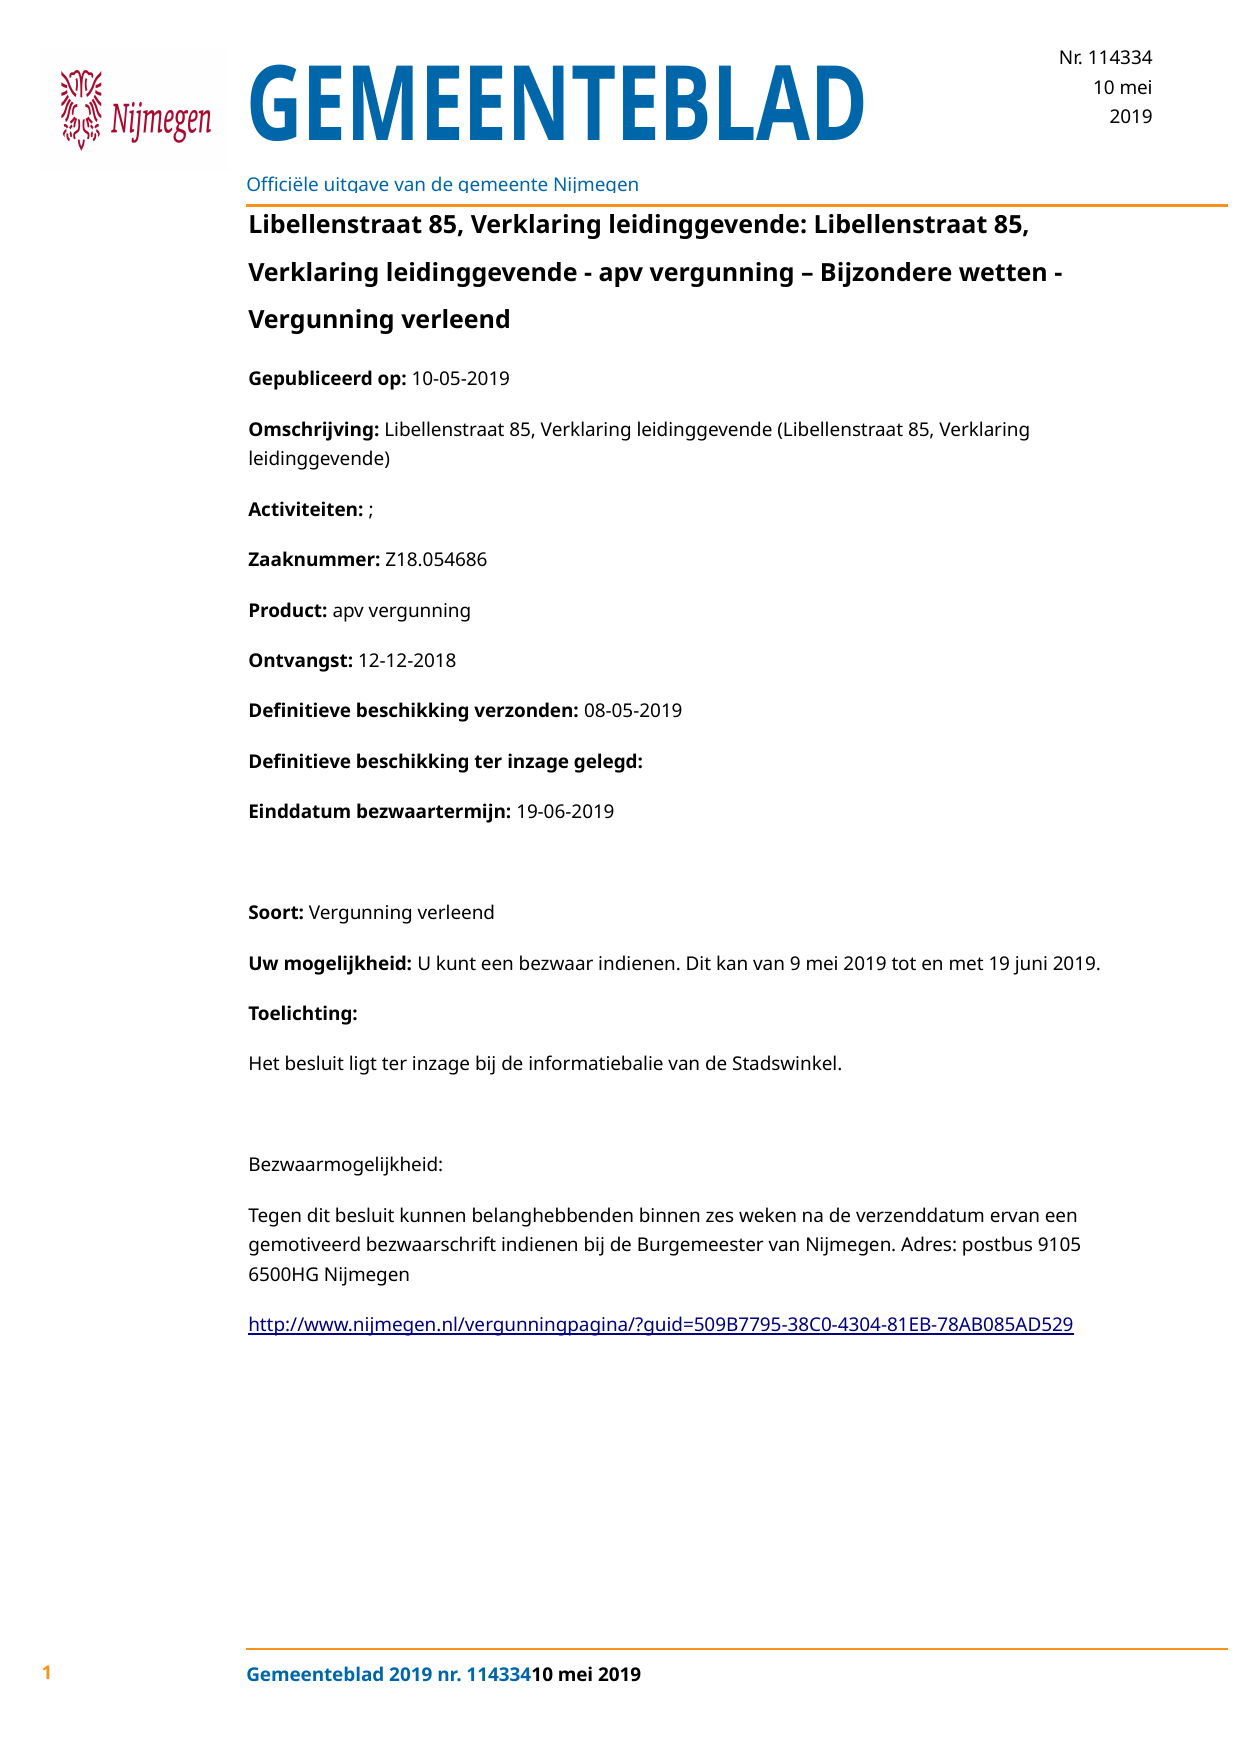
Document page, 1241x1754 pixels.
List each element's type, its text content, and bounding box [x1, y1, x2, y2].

text Soort: Vergunning verleend [248, 899, 1152, 925]
text Definitieve beschikking ter inzage gelegd: [248, 748, 1152, 774]
picture [41, 47, 231, 172]
text Het besluit ligt ter inzage bij de informatiebalie van de Stadswinkel. [248, 1051, 1152, 1076]
text Einddatum bezwaartermijn: 19-06-2019 [248, 798, 1152, 824]
text Definitieve beschikking verzonden: 08-05-2019 [248, 698, 1152, 723]
text Tegen dit besluit kunnen belanghebbenden binnen zes weken na de verzenddatum ervan een gemotiveerd bezwaarschrift indienen bij de Burgemeester van Nijmegen. Adres: postbus 9105 6500HG Nijmegen [248, 1202, 1152, 1287]
text http://www.nijmegen.nl/vergunningpagina/?guid=509B7795-38C0-4304-81EB-78AB085AD529 [248, 1311, 1152, 1337]
text Omschrijving: Libellenstraat 85, Verklaring leidinggevende (Libellenstraat 85, Verklaring leidinggevende) [248, 416, 1152, 471]
text Bezwaarmogelijkheid: [248, 1151, 1152, 1177]
text Ontvangst: 12-12-2018 [248, 647, 1152, 673]
text Uw mogelijkheid: U kunt een bezwaar indienen. Dit kan van 9 mei 2019 tot en met 19 juni 2019. [248, 950, 1152, 975]
text Zaaknummer: Z18.054686 [248, 546, 1152, 572]
text Activiteiten: ; [248, 496, 1152, 522]
text Product: apv vergunning [248, 597, 1152, 622]
text Toelichting: [248, 1000, 1152, 1026]
text Libellenstraat 85, Verklaring leidinggevende: Libellenstraat 85, Verklaring leidinggevende - apv vergunning – Bijzondere wetten - Vergunning verleend [248, 207, 1152, 336]
text Gepubliceerd op: 10-05-2019 [248, 366, 1152, 391]
